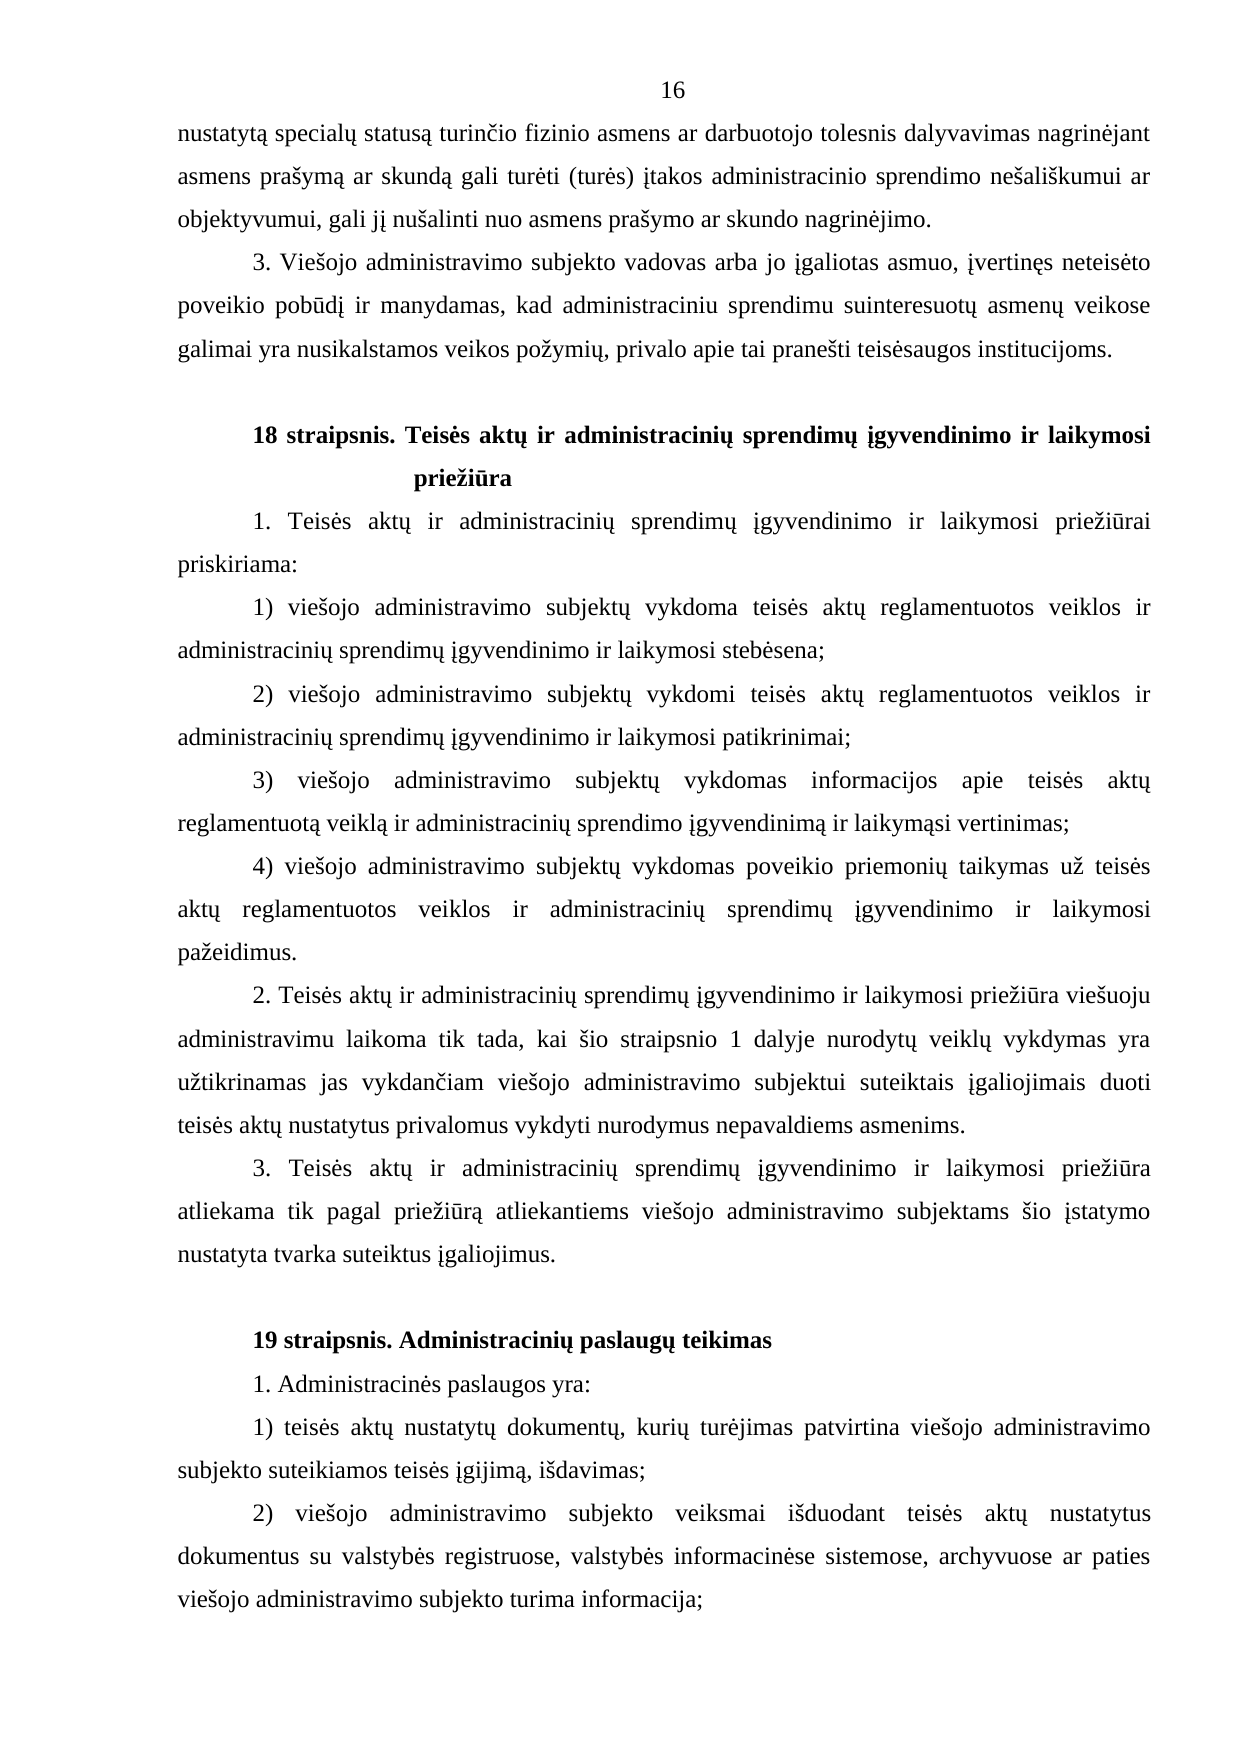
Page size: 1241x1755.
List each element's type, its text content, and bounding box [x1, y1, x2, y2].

text 19 straipsnis. Administracinių paslaugų teikimas [177, 1326, 1152, 1354]
text 18 straipsnis. Teisės aktų ir administracinių sprendimų įgyvendinimo ir laikymosi priežiūra [252, 420, 1152, 492]
text 1) viešojo administravimo subjektų vykdoma teisės aktų reglamentuotos veiklos ir administracinių sprendimų įgyvendinimo ir laikymosi stebėsena; [177, 592, 1152, 664]
text 1. Teisės aktų ir administracinių sprendimų įgyvendinimo ir laikymosi priežiūrai priskiriama: [177, 506, 1152, 578]
text 2) viešojo administravimo subjektų vykdomi teisės aktų reglamentuotos veiklos ir administracinių sprendimų įgyvendinimo ir laikymosi patikrinimai; [177, 679, 1152, 751]
text nustatytą specialų statusą turinčio fizinio asmens ar darbuotojo tolesnis dalyvavimas nagrinėjant asmens prašymą ar skundą gali turėti (turės) įtakos administracinio sprendimo nešališkumui ar objektyvumui, gali jį nušalinti nuo asmens prašymo ar skundo nagrinėjimo. [177, 118, 1152, 233]
text 2. Teisės aktų ir administracinių sprendimų įgyvendinimo ir laikymosi priežiūra viešuoju administravimu laikoma tik tada, kai šio straipsnio 1 dalyje nurodytų veiklų vykdymas yra užtikrinamas jas vykdančiam viešojo administravimo subjektui suteiktais įgaliojimais duoti teisės aktų nustatytus privalomus vykdyti nurodymus nepavaldiems asmenims. [177, 981, 1152, 1139]
text 3. Viešojo administravimo subjekto vadovas arba jo įgaliotas asmuo, įvertinęs neteisėto poveikio pobūdį ir manydamas, kad administraciniu sprendimu suinteresuotų asmenų veikose galimai yra nusikalstamos veikos požymių, privalo apie tai pranešti teisėsaugos institucijoms. [177, 247, 1152, 362]
text 1. Administracinės paslaugos yra: [177, 1369, 1152, 1397]
text 3. Teisės aktų ir administracinių sprendimų įgyvendinimo ir laikymosi priežiūra atliekama tik pagal priežiūrą atliekantiems viešojo administravimo subjektams šio įstatymo nustatyta tvarka suteiktus įgaliojimus. [177, 1153, 1152, 1268]
text 1) teisės aktų nustatytų dokumentų, kurių turėjimas patvirtina viešojo administravimo subjekto suteikiamos teisės įgijimą, išdavimas; [177, 1412, 1152, 1484]
text 2) viešojo administravimo subjekto veiksmai išduodant teisės aktų nustatytus dokumentus su valstybės registruose, valstybės informacinėse sistemose, archyvuose ar paties viešojo administravimo subjekto turima informacija; [177, 1498, 1152, 1613]
text 3) viešojo administravimo subjektų vykdomas informacijos apie teisės aktų reglamentuotą veiklą ir administracinių sprendimo įgyvendinimą ir laikymąsi vertinimas; [177, 765, 1152, 837]
text 4) viešojo administravimo subjektų vykdomas poveikio priemonių taikymas už teisės aktų reglamentuotos veiklos ir administracinių sprendimų įgyvendinimo ir laikymosi pažeidimus. [177, 851, 1152, 966]
